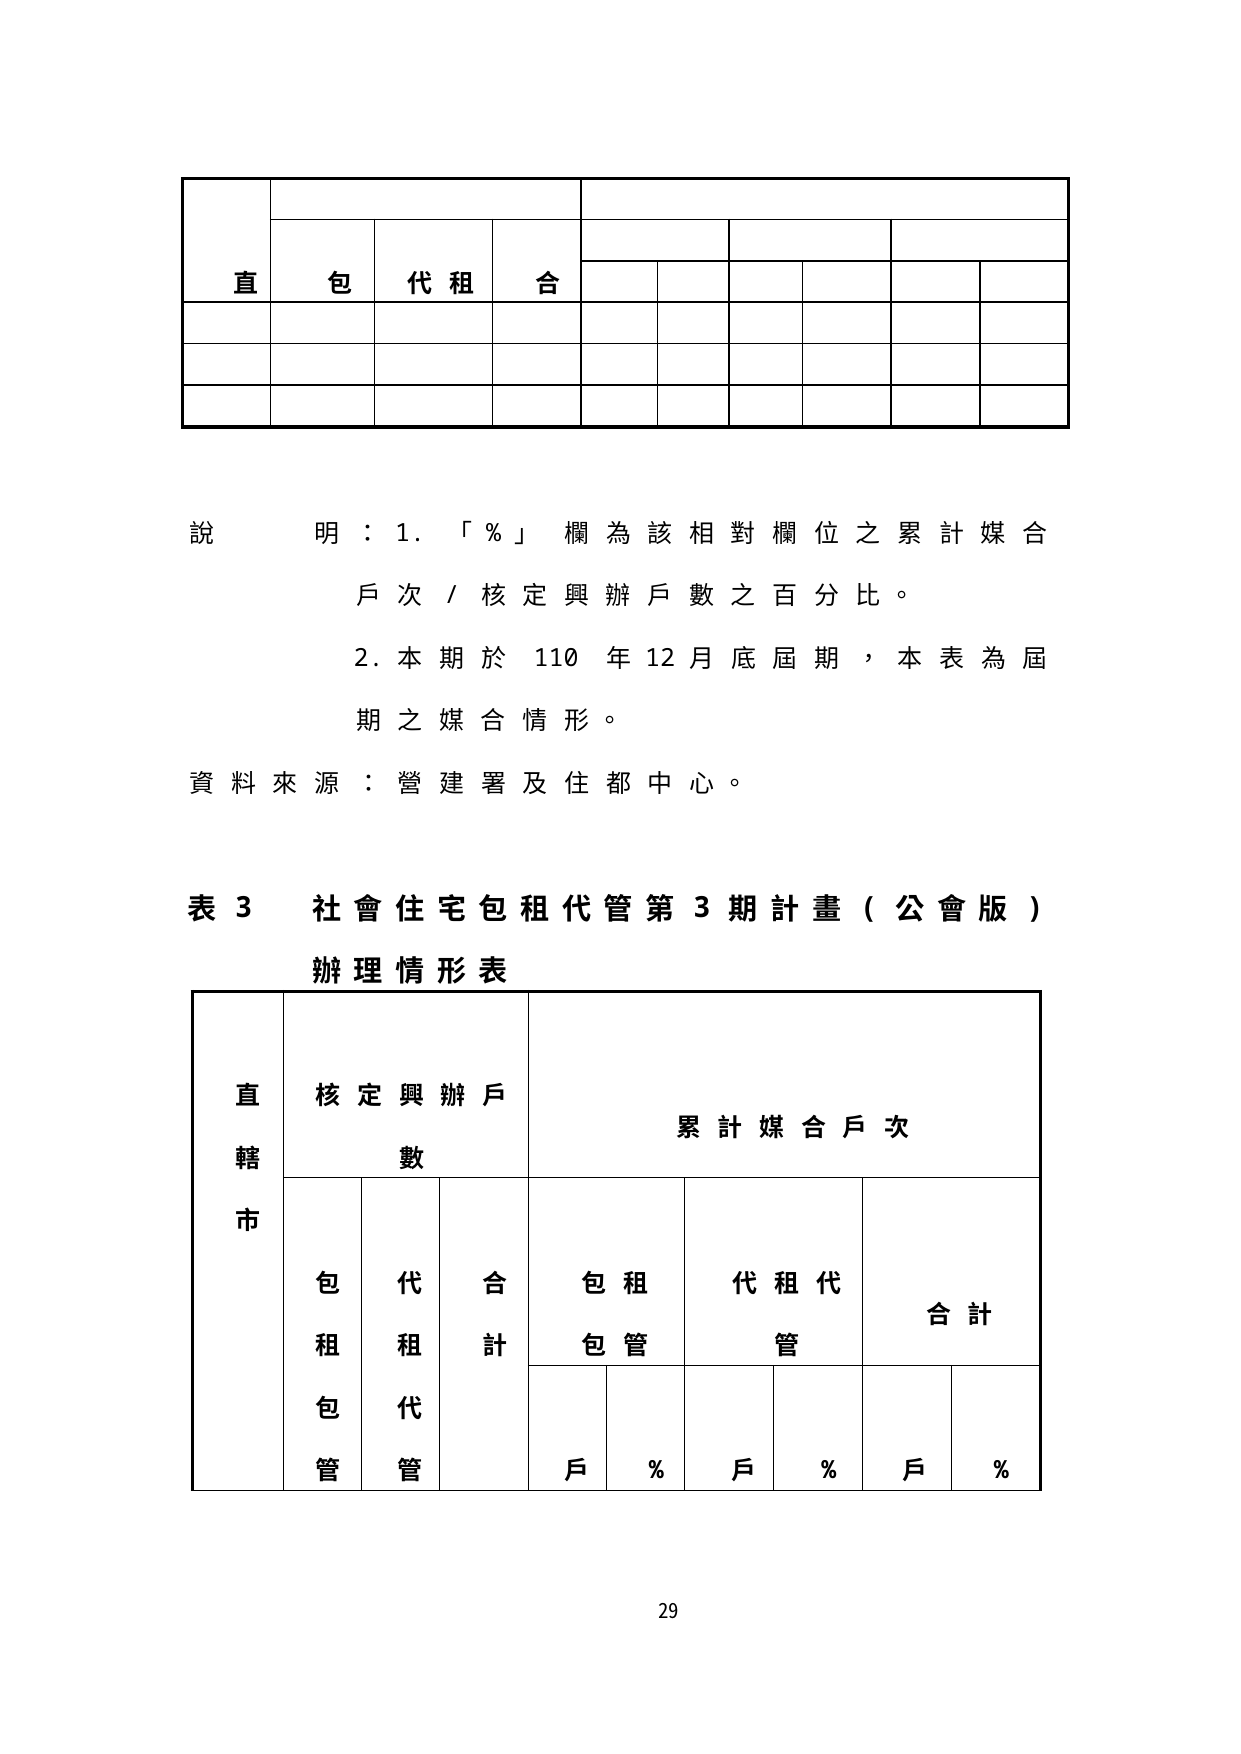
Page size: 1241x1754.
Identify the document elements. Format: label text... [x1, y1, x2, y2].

table_cell 代租代管 [730, 220, 890, 260]
table_cell 包租包管 [529, 1178, 684, 1365]
table_cell 5,549 [730, 386, 802, 425]
table_cell 包租包管 [582, 220, 728, 260]
table_cell 153.33 [803, 344, 890, 384]
table_cell 2,500 [375, 386, 492, 425]
table_cell 89.17 [981, 344, 1067, 384]
table_cell 戶 [863, 1366, 951, 1490]
table_cell 戶次 [892, 262, 979, 301]
table_cell 合計 [493, 220, 580, 301]
table_cell % [981, 262, 1067, 301]
table_cell 460 [730, 344, 802, 384]
table_cell % [803, 262, 890, 301]
text 說 明：1.「%」欄為該相對欄位之累計媒合戶次/核定興辦戶數之百分比。 [181, 490, 1056, 615]
text 2.本期於110年12月底屆期，本表為屆期之媒合情形。 [306, 615, 1056, 740]
table_cell 67.33 [803, 303, 890, 343]
table_cell 代租代管 [685, 1178, 862, 1365]
table_cell 5,937 [892, 386, 979, 425]
table_cell 合計 [863, 1178, 1039, 1365]
table_cell 600 [493, 344, 580, 384]
table_cell 535 [892, 344, 979, 384]
table_header 直轄市 [194, 993, 283, 1490]
table_header 核定興辦戶數 [271, 180, 580, 218]
table_cell 202 [730, 303, 802, 343]
table_cell 戶次 [730, 262, 802, 301]
table_cell 包租包管 [271, 220, 374, 301]
text 資料來源：營建署及住都中心。 [181, 740, 1056, 802]
table_cell 2,500 [271, 386, 374, 425]
table_cell % [658, 262, 728, 301]
table_cell 戶次 [582, 262, 657, 301]
table_cell % [774, 1366, 862, 1490]
table_cell 包租包管 [284, 1178, 361, 1490]
table_cell % [607, 1366, 684, 1490]
table_cell 388 [582, 386, 657, 425]
table_header 直轄市 [184, 180, 270, 301]
table_cell 代租代管 [362, 1178, 439, 1490]
table_header 累計媒合戶次 [582, 180, 1067, 218]
table_cell 300 [375, 303, 492, 343]
table_cell 戶 [685, 1366, 773, 1490]
table_cell 34.33 [981, 303, 1067, 343]
table_cell 15.52 [658, 386, 728, 425]
table_cell 合計 [440, 1178, 528, 1490]
table_cell 206 [892, 303, 979, 343]
table_cell 300 [375, 344, 492, 384]
table_header 核定興辦戶數 [284, 993, 528, 1177]
table_cell 300 [271, 344, 374, 384]
table_cell 75 [582, 344, 657, 384]
table_header 累計媒合戶次 [529, 993, 1039, 1177]
table_cell 合計 [892, 220, 1067, 260]
table_cell % [952, 1366, 1039, 1490]
table_cell 5,000 [493, 386, 580, 425]
table_cell 300 [271, 303, 374, 343]
table_cell 600 [493, 303, 580, 343]
table_cell 臺南市 [184, 303, 270, 343]
table_cell 221.96 [803, 386, 890, 425]
table_cell 戶 [529, 1366, 606, 1490]
table_cell 高雄市 [184, 344, 270, 384]
table_cell 118.74 [981, 386, 1067, 425]
table_cell 4 [582, 303, 657, 343]
text 表3 社會住宅包租代管第3期計畫(公會版)辦理情形表 [181, 865, 1056, 990]
table_cell 合計 [184, 386, 270, 425]
table_cell 25.00 [658, 344, 728, 384]
table_cell 代租代管 [375, 220, 492, 301]
table_cell 1.33 [658, 303, 728, 343]
